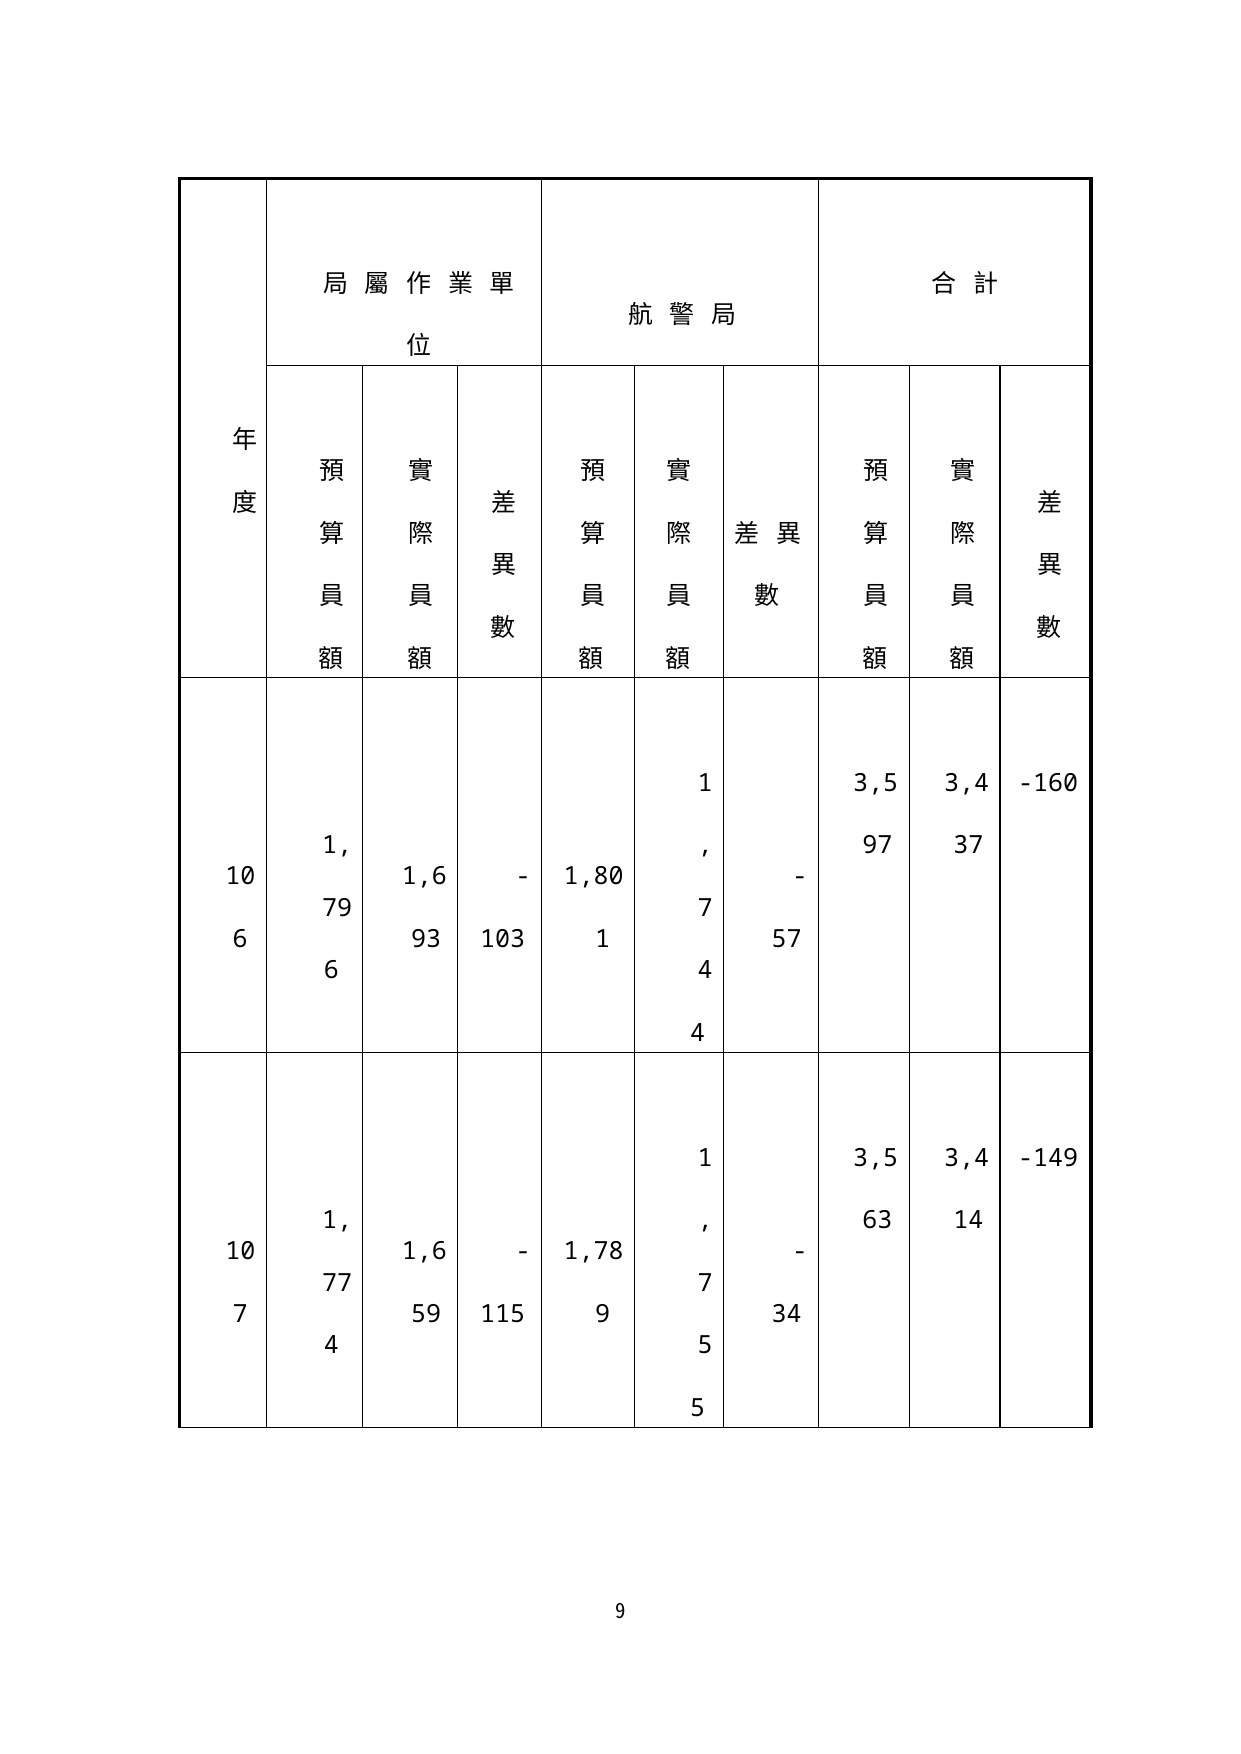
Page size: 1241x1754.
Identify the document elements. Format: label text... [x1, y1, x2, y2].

table_cell 107 [181, 1053, 266, 1427]
table_cell 3,597 [819, 678, 909, 1052]
table_cell 1,744 [635, 678, 723, 1052]
table_cell 預算員額 [267, 366, 362, 677]
table_cell 預算員額 [542, 366, 634, 677]
table_cell -115 [458, 1053, 541, 1427]
table_cell 1,801 [542, 678, 634, 1052]
table_cell -160 [1001, 678, 1089, 1052]
table_cell 預算員額 [819, 366, 909, 677]
table_cell 差異數 [724, 366, 818, 677]
table_cell 1,774 [267, 1053, 362, 1427]
table_cell 差異數 [458, 366, 541, 677]
table_cell 實際員額 [635, 366, 723, 677]
table_cell -34 [724, 1053, 818, 1427]
table_cell 3,563 [819, 1053, 909, 1427]
table_cell 實際員額 [363, 366, 457, 677]
table_header 局屬作業單位 [267, 180, 541, 365]
table_cell -57 [724, 678, 818, 1052]
table_cell 1,789 [542, 1053, 634, 1427]
table_cell 106 [181, 678, 266, 1052]
table_cell 1,796 [267, 678, 362, 1052]
table_cell 3,437 [910, 678, 999, 1052]
table_header 年度 [181, 180, 266, 677]
table_cell -103 [458, 678, 541, 1052]
table_header 航警局 [542, 180, 818, 365]
table_cell 1,693 [363, 678, 457, 1052]
table_cell 差異數 [1001, 366, 1089, 677]
table_cell -149 [1001, 1053, 1089, 1427]
table_header 合計 [819, 180, 1089, 365]
table_cell 1,755 [635, 1053, 723, 1427]
table_cell 實際員額 [910, 366, 999, 677]
table_cell 1,659 [363, 1053, 457, 1427]
table_cell 3,414 [910, 1053, 999, 1427]
